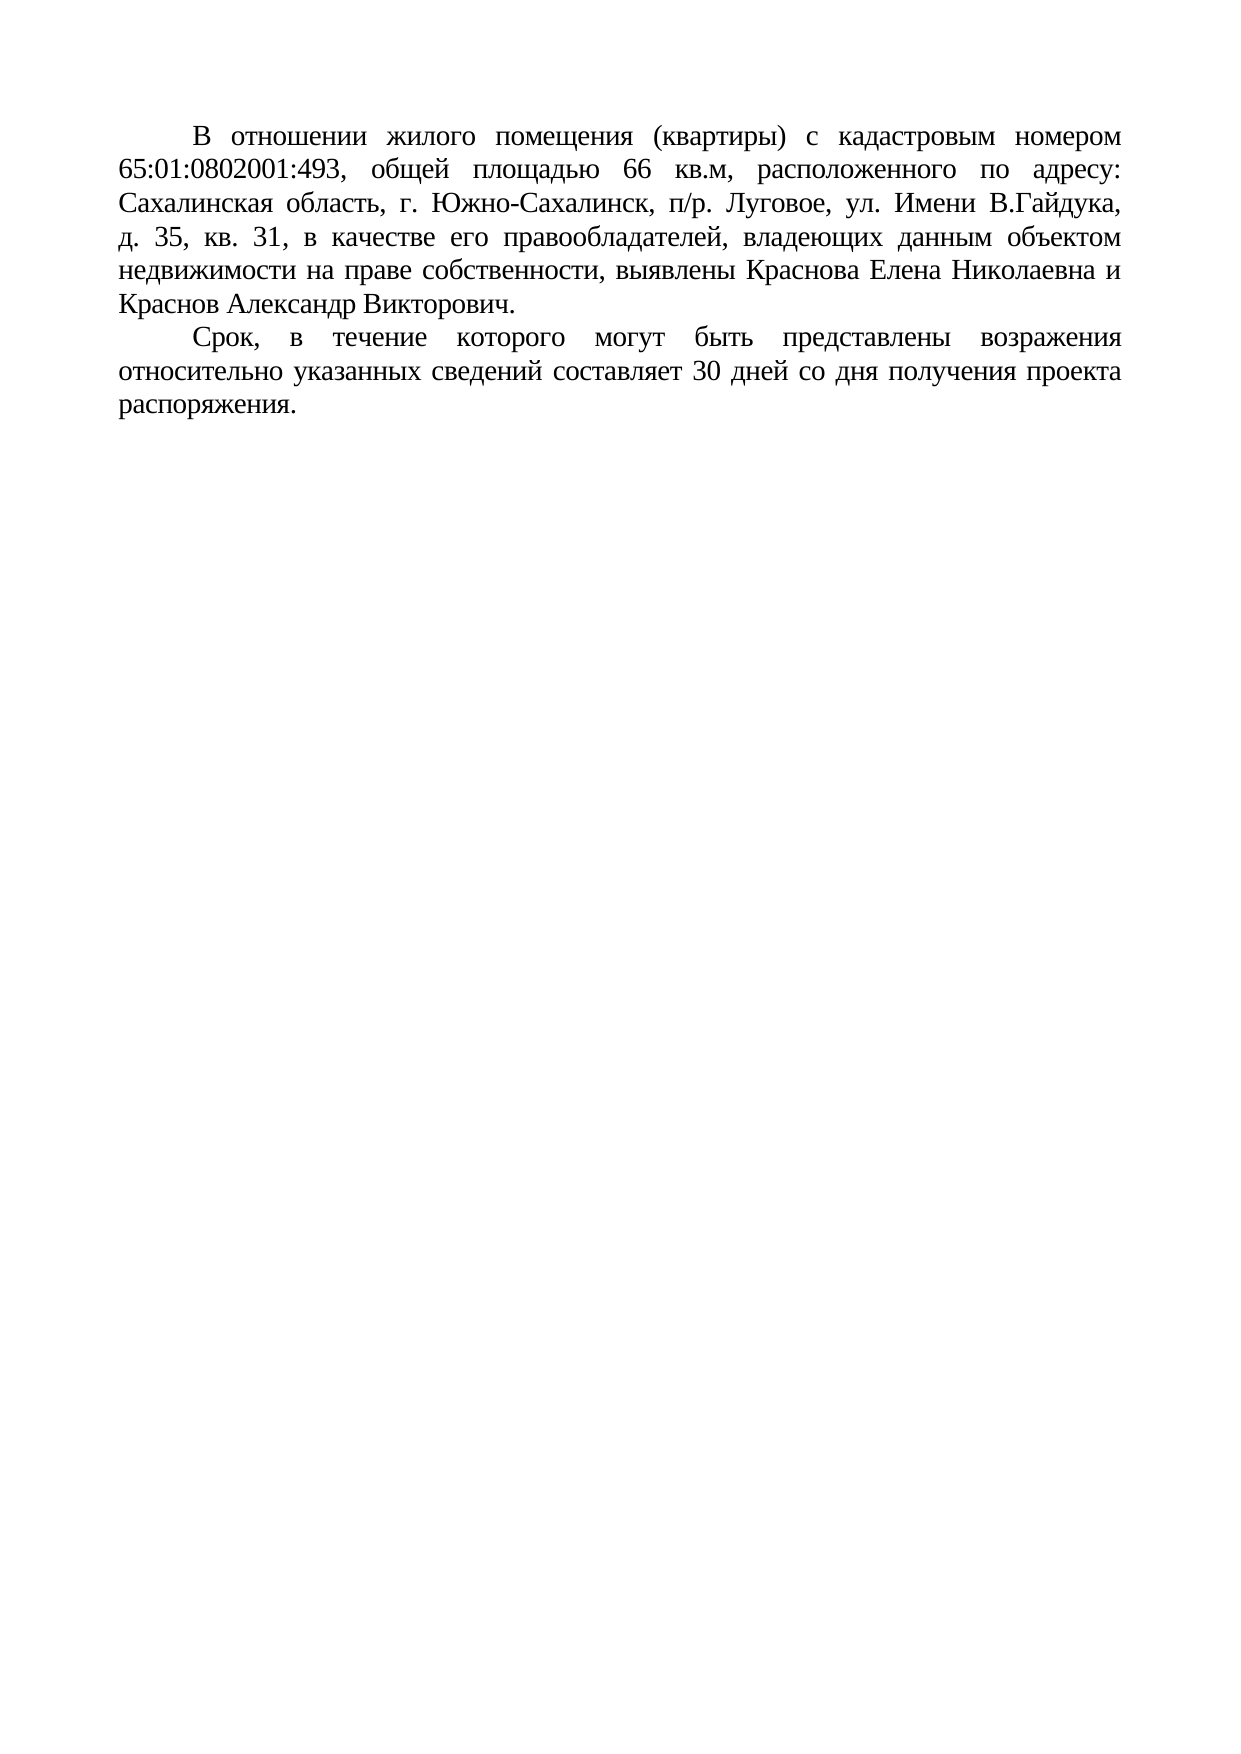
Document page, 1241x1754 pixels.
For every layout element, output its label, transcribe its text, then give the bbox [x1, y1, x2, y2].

text Срок, в течение которого могут быть представлены возражения относительно указанных сведений составляет 30 дней со дня получения проекта распоряжения. [118, 319, 1122, 420]
text В отношении жилого помещения (квартиры) с кадастровым номером 65:01:0802001:493, общей площадью 66 кв.м, расположенного по адресу: Сахалинская область, г. Южно-Сахалинск, п/р. Луговое, ул. Имени В.Гайдука, д. 35, кв. 31, в качестве его правообладателей, владеющих данным объектом недвижимости на праве собственности, выявлены Краснова Елена Николаевна и Краснов Александр Викторович. [118, 118, 1122, 319]
